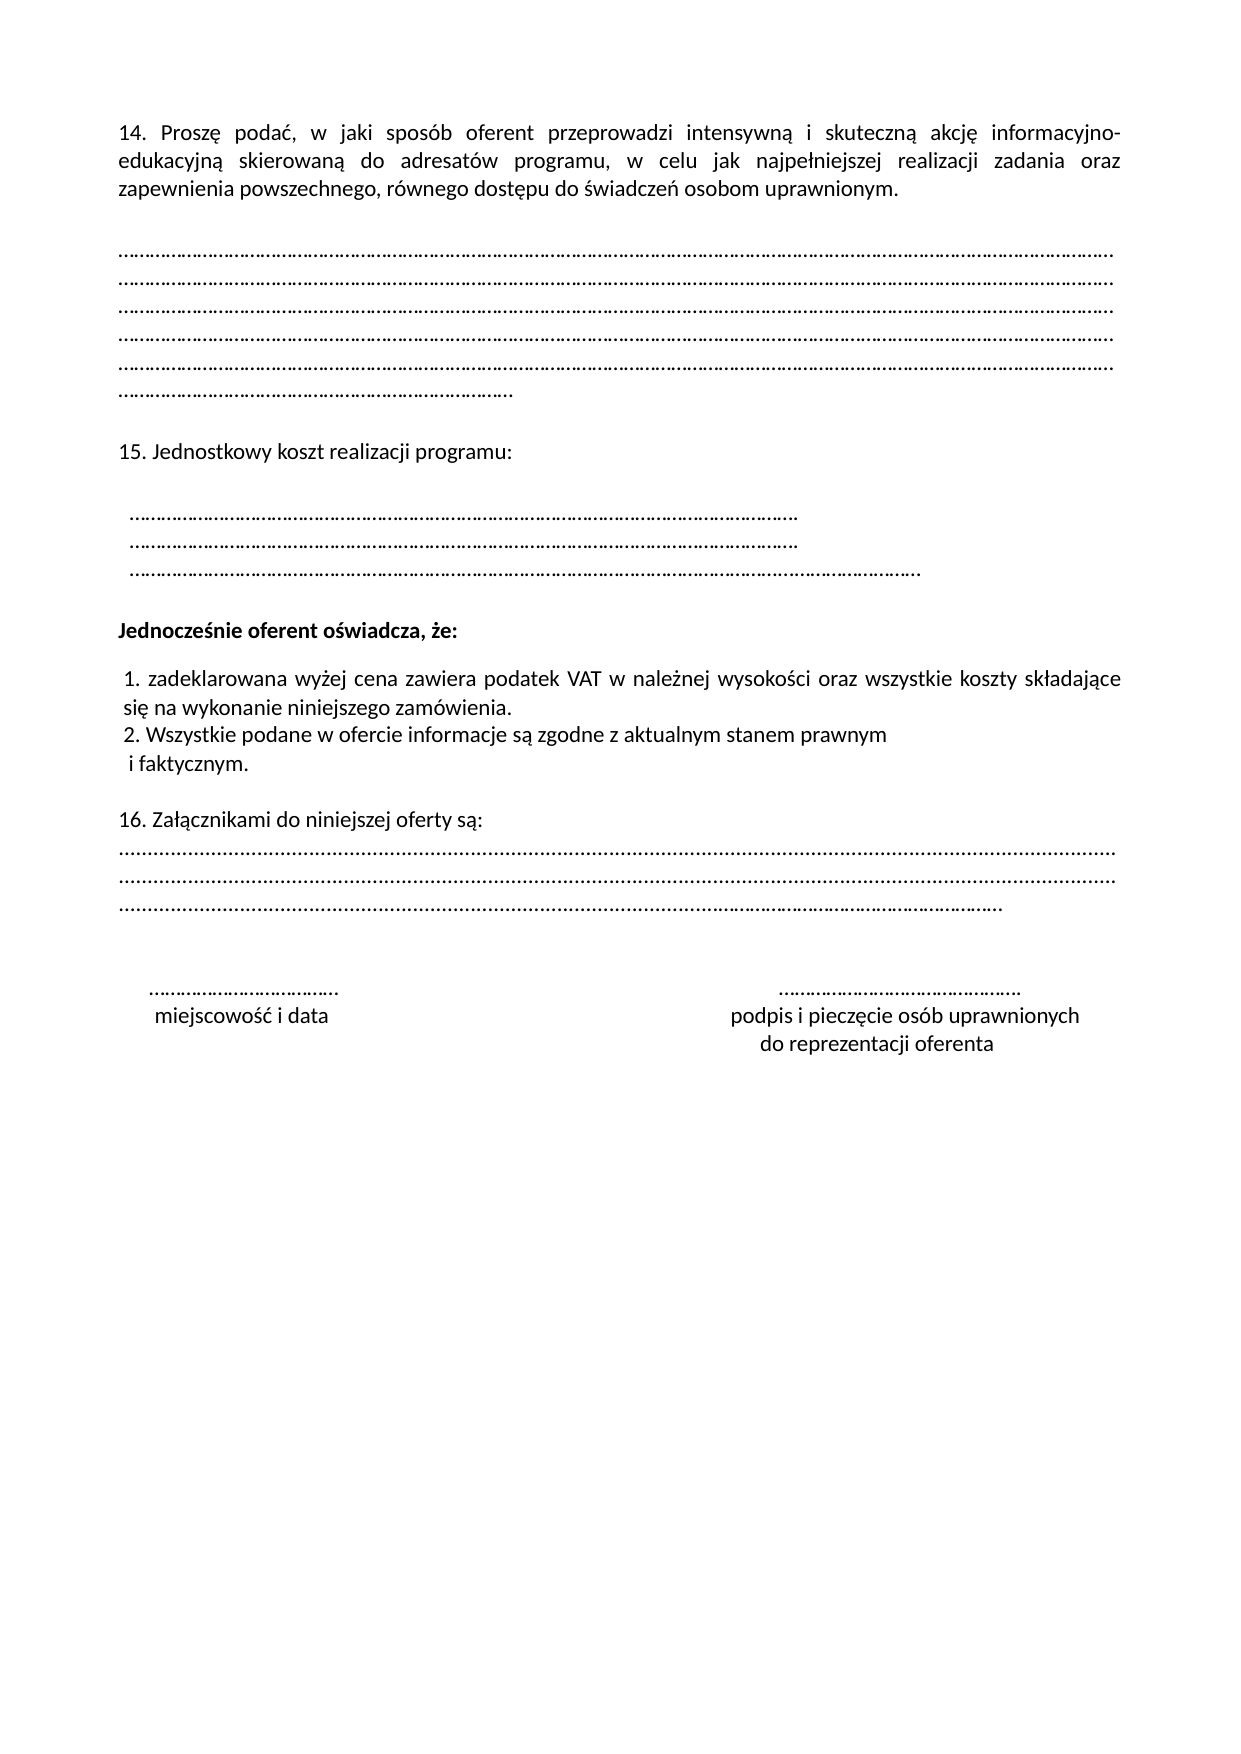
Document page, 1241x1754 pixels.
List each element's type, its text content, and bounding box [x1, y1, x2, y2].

text 1. zadeklarowana wyżej cena zawiera podatek VAT w należnej wysokości oraz wszystkie koszty składające się na wykonanie niniejszego zamówienia. [123, 664, 1122, 721]
text 2. Wszystkie podane w ofercie informacje są zgodne z aktualnym stanem prawnym [123, 721, 1122, 749]
text ……………………………… ………………………………………. [118, 973, 1122, 1001]
text ……………………………………………………………………………………………………………….……………………………………………………………………………………………………………….……………………………………………………………………………………………………………...…………………… [129, 498, 1122, 582]
text 14. Proszę podać, w jaki sposób oferent przeprowadzi intensywną i skuteczną akcję informacyjno-edukacyjną skierowaną do adresatów programu, w celu jak najpełniejszej realizacji zadania oraz zapewnienia powszechnego, równego dostępu do świadczeń osobom uprawnionym. [118, 118, 1122, 202]
text Jednocześnie oferent oświadcza, że: [118, 616, 1122, 644]
text miejscowość i data podpis i pieczęcie osób uprawnionych [118, 1001, 1122, 1029]
text do reprezentacji oferenta [118, 1029, 1122, 1057]
text 16. Załącznikami do niniejszej oferty są: [118, 805, 1122, 833]
text ..................................................................................................................................................................................................................................................................................................................................................................................................................................................................……………………………………………… [118, 833, 1122, 917]
text ………………………………………………………………………………………………………………………………………………………………………………………………………………………………………………………………………………………………………………………………………………………………………………………………………………………………………………………………………………………………………………………………………………………………………………………………………………………………………………………………………………………………………………………………………………………………………………………………………………………………………………………………………………………………………………………………………… [118, 236, 1122, 404]
text 15. Jednostkowy koszt realizacji programu: [118, 437, 1122, 465]
text i faktycznym. [123, 749, 1122, 777]
